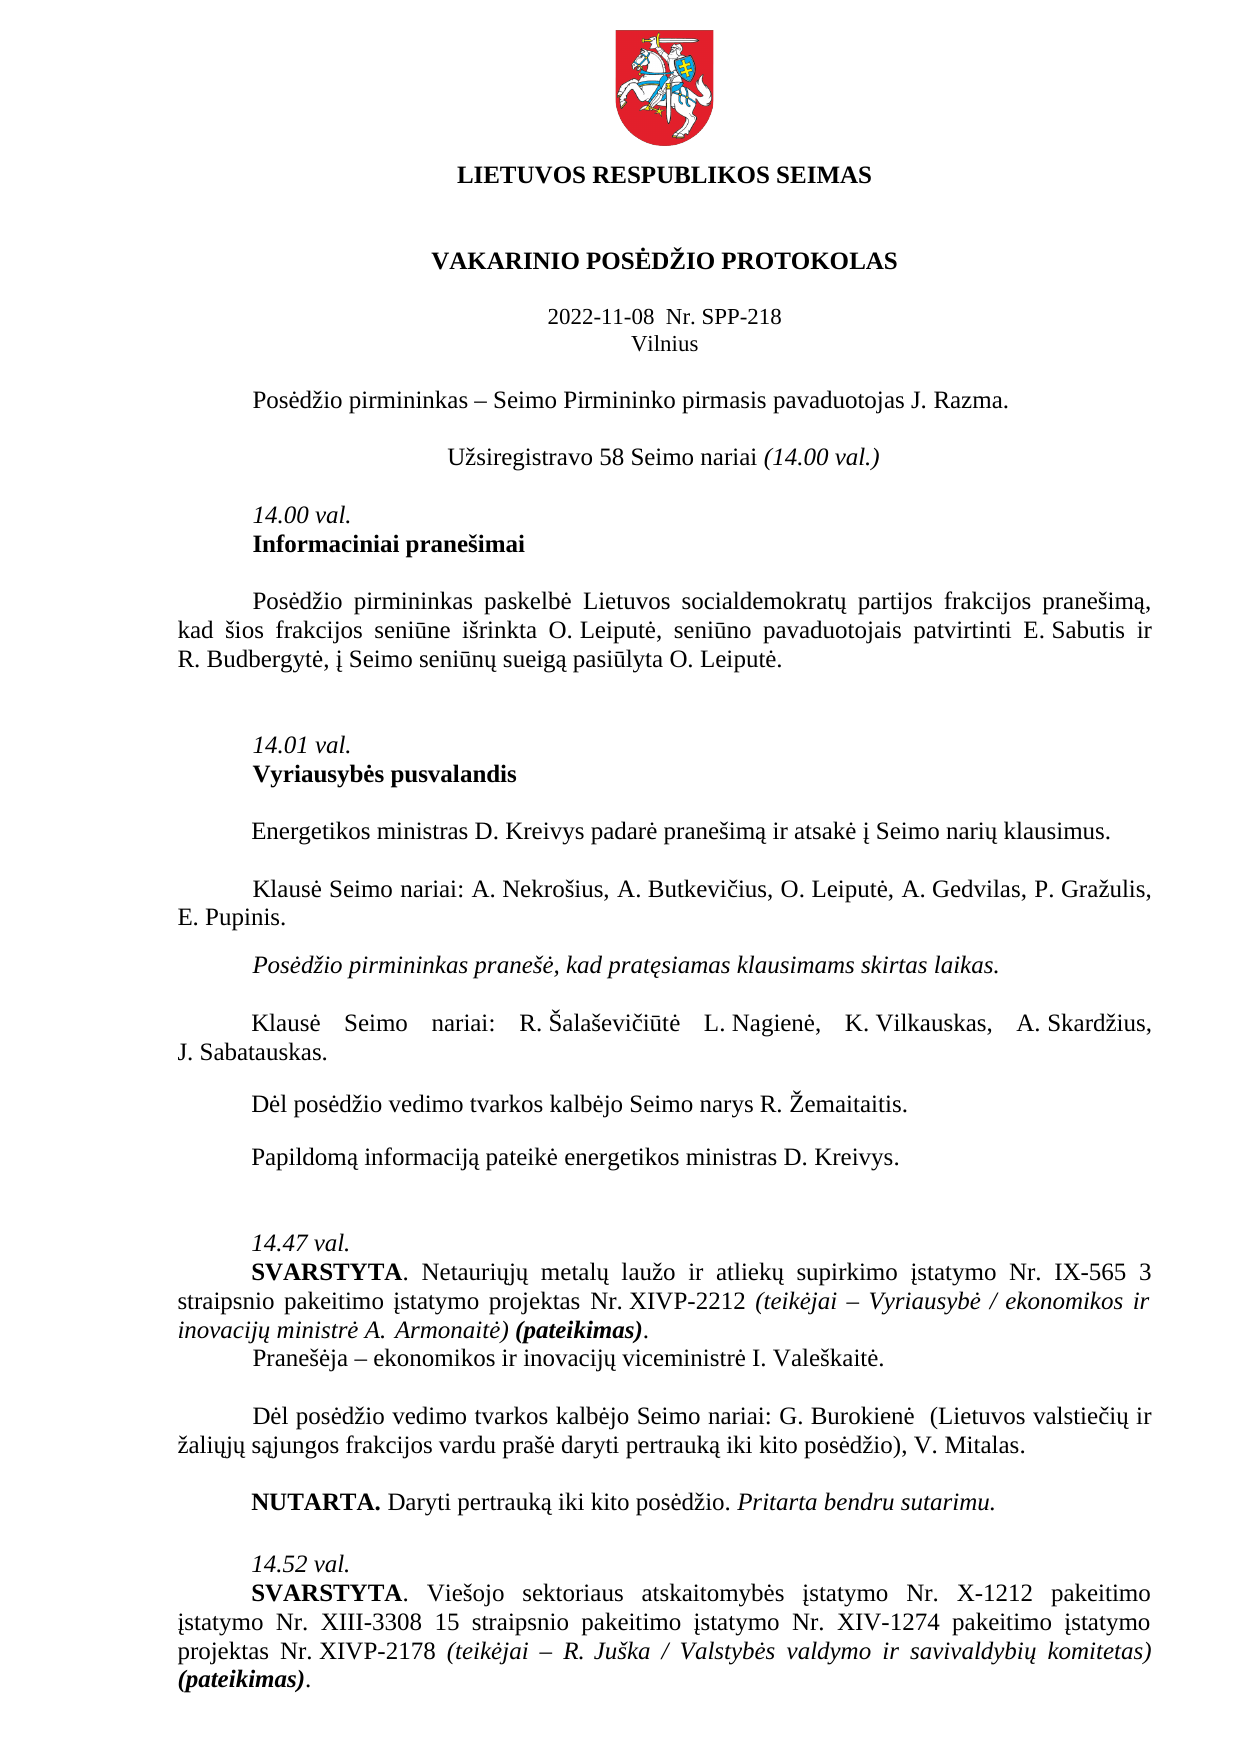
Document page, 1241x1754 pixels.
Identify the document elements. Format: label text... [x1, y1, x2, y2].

text Energetikos ministras D. Kreivys padarė pranešimą ir atsakė į Seimo narių klausimus. [177, 816, 1152, 845]
text Posėdžio pirmininkas – Seimo Pirmininko pirmasis pavaduotojas J. Razma. [177, 385, 1152, 414]
text VAKARINIO POSĖDŽIO PROTOKOLAS [177, 246, 1152, 275]
text 14.52 val. [177, 1549, 1152, 1578]
text SVARSTYTA. Netauriųjų metalų laužo ir atliekų supirkimo įstatymo Nr. IX-565 3 straipsnio pakeitimo įstatymo projektas Nr. XIVP-2212 (teikėjai – Vyriausybė / ekonomikos ir inovacijų ministrė A. Armonaitė) (pateikimas). [177, 1257, 1152, 1343]
text 14.01 val. [177, 730, 1152, 759]
text Klausė Seimo nariai: R. Šalaševičiūtė L. Nagienė, K. Vilkauskas, A. Skardžius, J. Sabatauskas. [177, 1008, 1152, 1065]
text Klausė Seimo nariai: A. Nekrošius, A. Butkevičius, O. Leiputė, A. Gedvilas, P. Gražulis, E. Pupinis. [177, 874, 1152, 931]
text Posėdžio pirmininkas pranešė, kad pratęsiamas klausimams skirtas laikas. [177, 950, 1152, 979]
text 14.47 val. [177, 1228, 1152, 1257]
text Vilnius [177, 330, 1152, 356]
text Pranešėja – ekonomikos ir inovacijų viceministrė I. Valeškaitė. [177, 1343, 1152, 1372]
text Lietuvos Respublikos Seimas [177, 160, 1152, 188]
text Informaciniai pranešimai [177, 529, 1152, 557]
text Papildomą informaciją pateikė energetikos ministras D. Kreivys. [177, 1142, 1152, 1171]
text Dėl posėdžio vedimo tvarkos kalbėjo Seimo nariai: G. Burokienė (Lietuvos valstiečių ir žaliųjų sąjungos frakcijos vardu prašė daryti pertrauką iki kito posėdžio), V. Mitalas. [177, 1401, 1152, 1458]
text Posėdžio pirmininkas paskelbė Lietuvos socialdemokratų partijos frakcijos pranešimą, kad šios frakcijos seniūne išrinkta O. Leiputė, seniūno pavaduotojais patvirtinti E. Sabutis ir R. Budbergytė, į Seimo seniūnų sueigą pasiūlyta O. Leiputė. [177, 586, 1152, 672]
text Vyriausybės pusvalandis [177, 759, 1152, 787]
text Dėl posėdžio vedimo tvarkos kalbėjo Seimo narys R. Žemaitaitis. [177, 1089, 1152, 1118]
text NUTARTA. Daryti pertrauką iki kito posėdžio. Pritarta bendru sutarimu. [177, 1487, 1152, 1516]
text 2022-11-08 Nr. SPP-218 [177, 303, 1152, 330]
text Užsiregistravo 58 Seimo nariai (14.00 val.) [177, 442, 1152, 471]
text 14.00 val. [177, 500, 1152, 529]
text SVARSTYTA. Viešojo sektoriaus atskaitomybės įstatymo Nr. X-1212 pakeitimo įstatymo Nr. XIII-3308 15 straipsnio pakeitimo įstatymo Nr. XIV-1274 pakeitimo įstatymo projektas Nr. XIVP-2178 (teikėjai – R. Juška / Valstybės valdymo ir savivaldybių komitetas) (pateikimas). [177, 1578, 1152, 1693]
